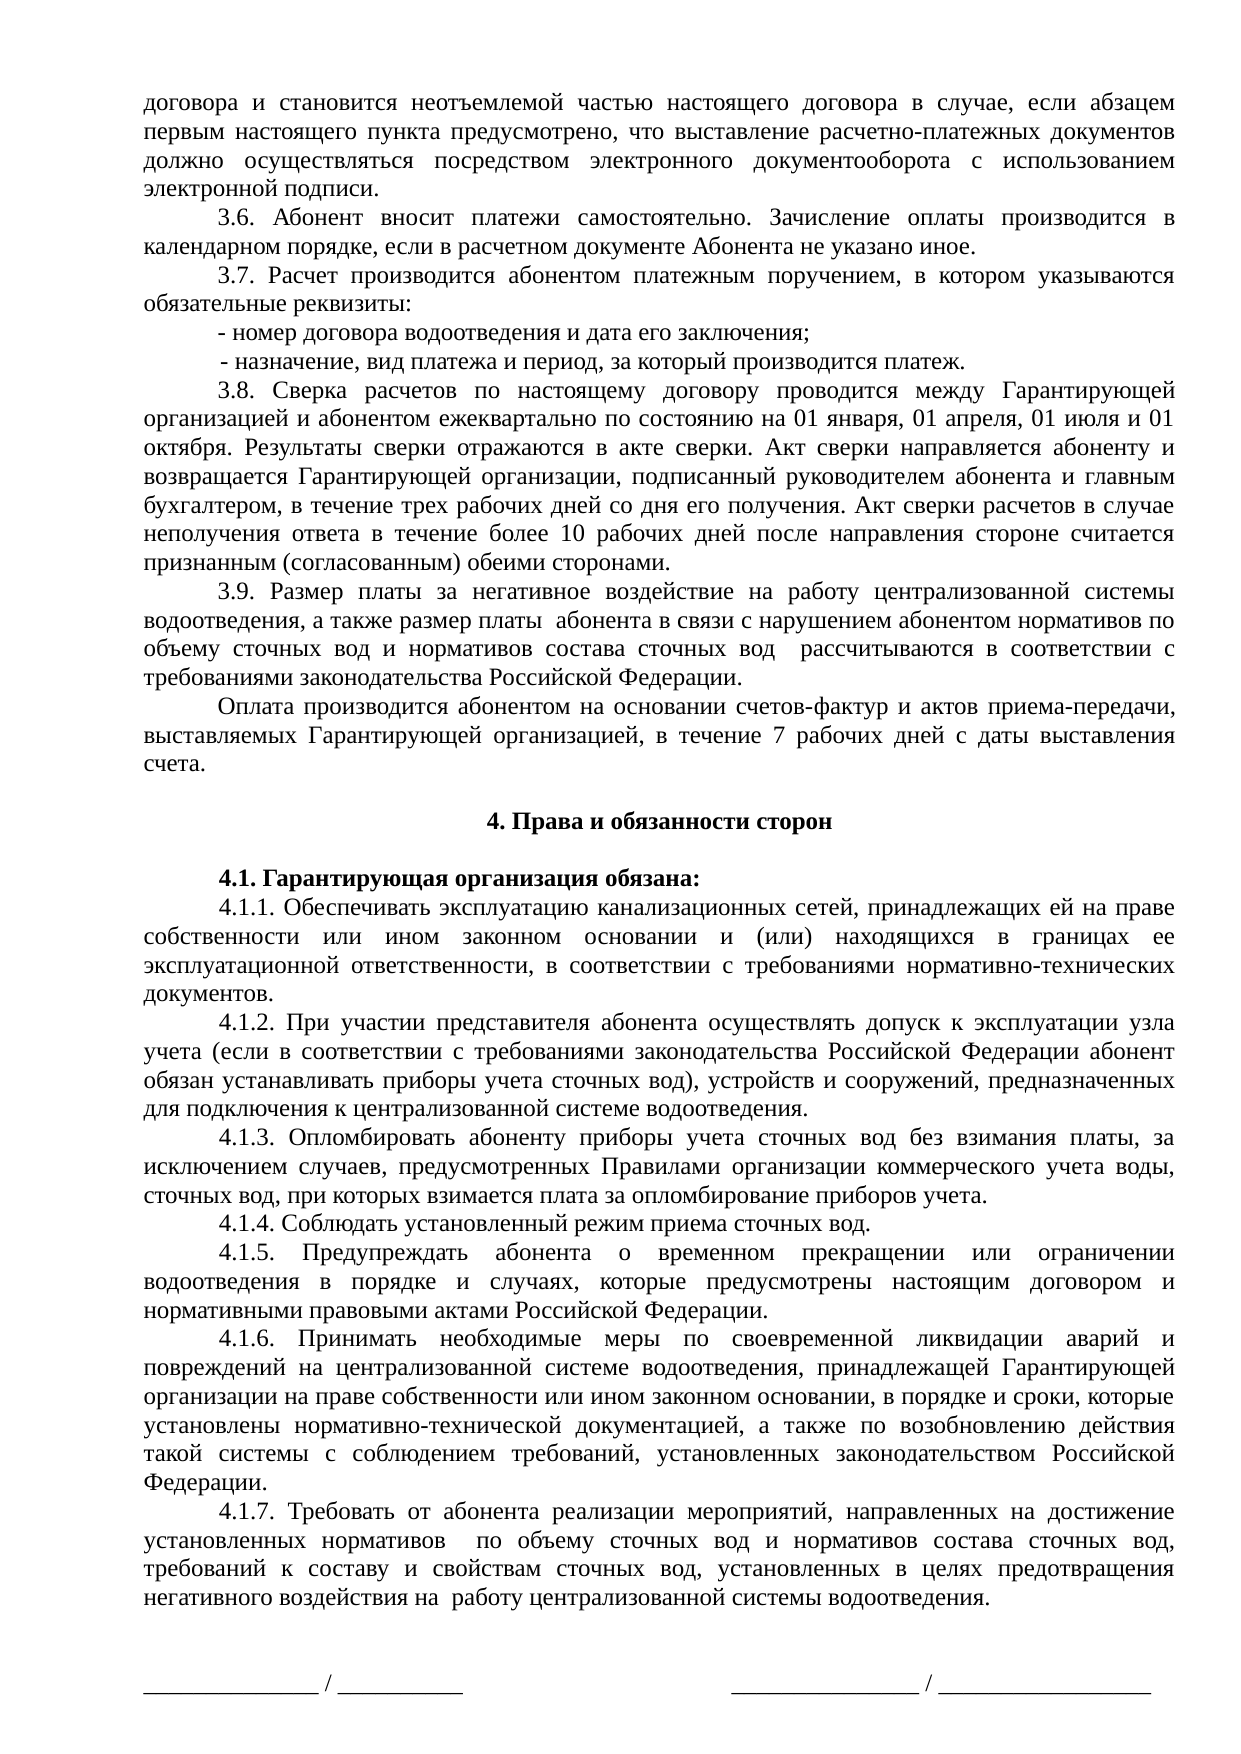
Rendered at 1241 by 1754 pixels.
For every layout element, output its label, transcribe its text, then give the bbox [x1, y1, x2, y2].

text 4. Права и обязанности сторон [143, 806, 1176, 835]
text 4.1.4. Соблюдать установленный режим приема сточных вод. [143, 1208, 1176, 1237]
text - номер договора водоотведения и дата его заключения; [143, 317, 1176, 346]
text 4.1. Гарантирующая организация обязана: [143, 863, 1176, 892]
text 4.1.3. Опломбировать абоненту приборы учета сточных вод без взимания платы, за исключением случаев, предусмотренных Правилами организации коммерческого учета воды, сточных вод, при которых взимается плата за опломбирование приборов учета. [143, 1122, 1176, 1208]
text Оплата производится абонентом на основании счетов-фактур и актов приема-передачи, выставляемых Гарантирующей организацией, в течение 7 рабочих дней с даты выставления счета. [143, 691, 1176, 777]
text 4.1.6. Принимать необходимые меры по своевременной ликвидации аварий и повреждений на централизованной системе водоотведения, принадлежащей Гарантирующей организации на праве собственности или ином законном основании, в порядке и сроки, которые установлены нормативно-технической документацией, а также по возобновлению действия такой системы с соблюдением требований, установленных законодательством Российской Федерации. [143, 1323, 1176, 1496]
text 4.1.7. Требовать от абонента реализации мероприятий, направленных на достижение установленных нормативов по объему сточных вод и нормативов состава сточных вод, требований к составу и свойствам сточных вод, установленных в целях предотвращения негативного воздействия на работу централизованной системы водоотведения. [143, 1496, 1176, 1611]
text 3.7. Расчет производится абонентом платежным поручением, в котором указываются обязательные реквизиты: [143, 260, 1176, 317]
text 3.9. Размер платы за негативное воздействие на работу централизованной системы водоотведения, а также размер платы абонента в связи с нарушением абонентом нормативов по объему сточных вод и нормативов состава сточных вод рассчитываются в соответствии с требованиями законодательства Российской Федерации. [143, 576, 1176, 691]
text 4.1.1. Обеспечивать эксплуатацию канализационных сетей, принадлежащих ей на праве собственности или ином законном основании и (или) находящихся в границах ее эксплуатационной ответственности, в соответствии с требованиями нормативно-технических документов. [143, 892, 1176, 1007]
text договора и становится неотъемлемой частью настоящего договора в случае, если абзацем первым настоящего пункта предусмотрено, что выставление расчетно-платежных документов должно осуществляться посредством электронного документооборота с использованием электронной подписи. [143, 87, 1176, 202]
text 3.8. Сверка расчетов по настоящему договору проводится между Гарантирующей организацией и абонентом ежеквартально по состоянию на 01 января, 01 апреля, 01 июля и 01 октября. Результаты сверки отражаются в акте сверки. Акт сверки направляется абоненту и возвращается Гарантирующей организации, подписанный руководителем абонента и главным бухгалтером, в течение трех рабочих дней со дня его получения. Акт сверки расчетов в случае неполучения ответа в течение более 10 рабочих дней после направления стороне считается признанным (согласованным) обеими сторонами. [143, 375, 1176, 576]
text 3.6. Абонент вносит платежи самостоятельно. Зачисление оплаты производится в календарном порядке, если в расчетном документе Абонента не указано иное. [143, 202, 1176, 260]
text 4.1.5. Предупреждать абонента о временном прекращении или ограничении водоотведения в порядке и случаях, которые предусмотрены настоящим договором и нормативными правовыми актами Российской Федерации. [143, 1237, 1176, 1323]
text - назначение, вид платежа и период, за который производится платеж. [143, 346, 1176, 375]
text 4.1.2. При участии представителя абонента осуществлять допуск к эксплуатации узла учета (если в соответствии с требованиями законодательства Российской Федерации абонент обязан устанавливать приборы учета сточных вод), устройств и сооружений, предназначенных для подключения к централизованной системе водоотведения. [143, 1007, 1176, 1122]
